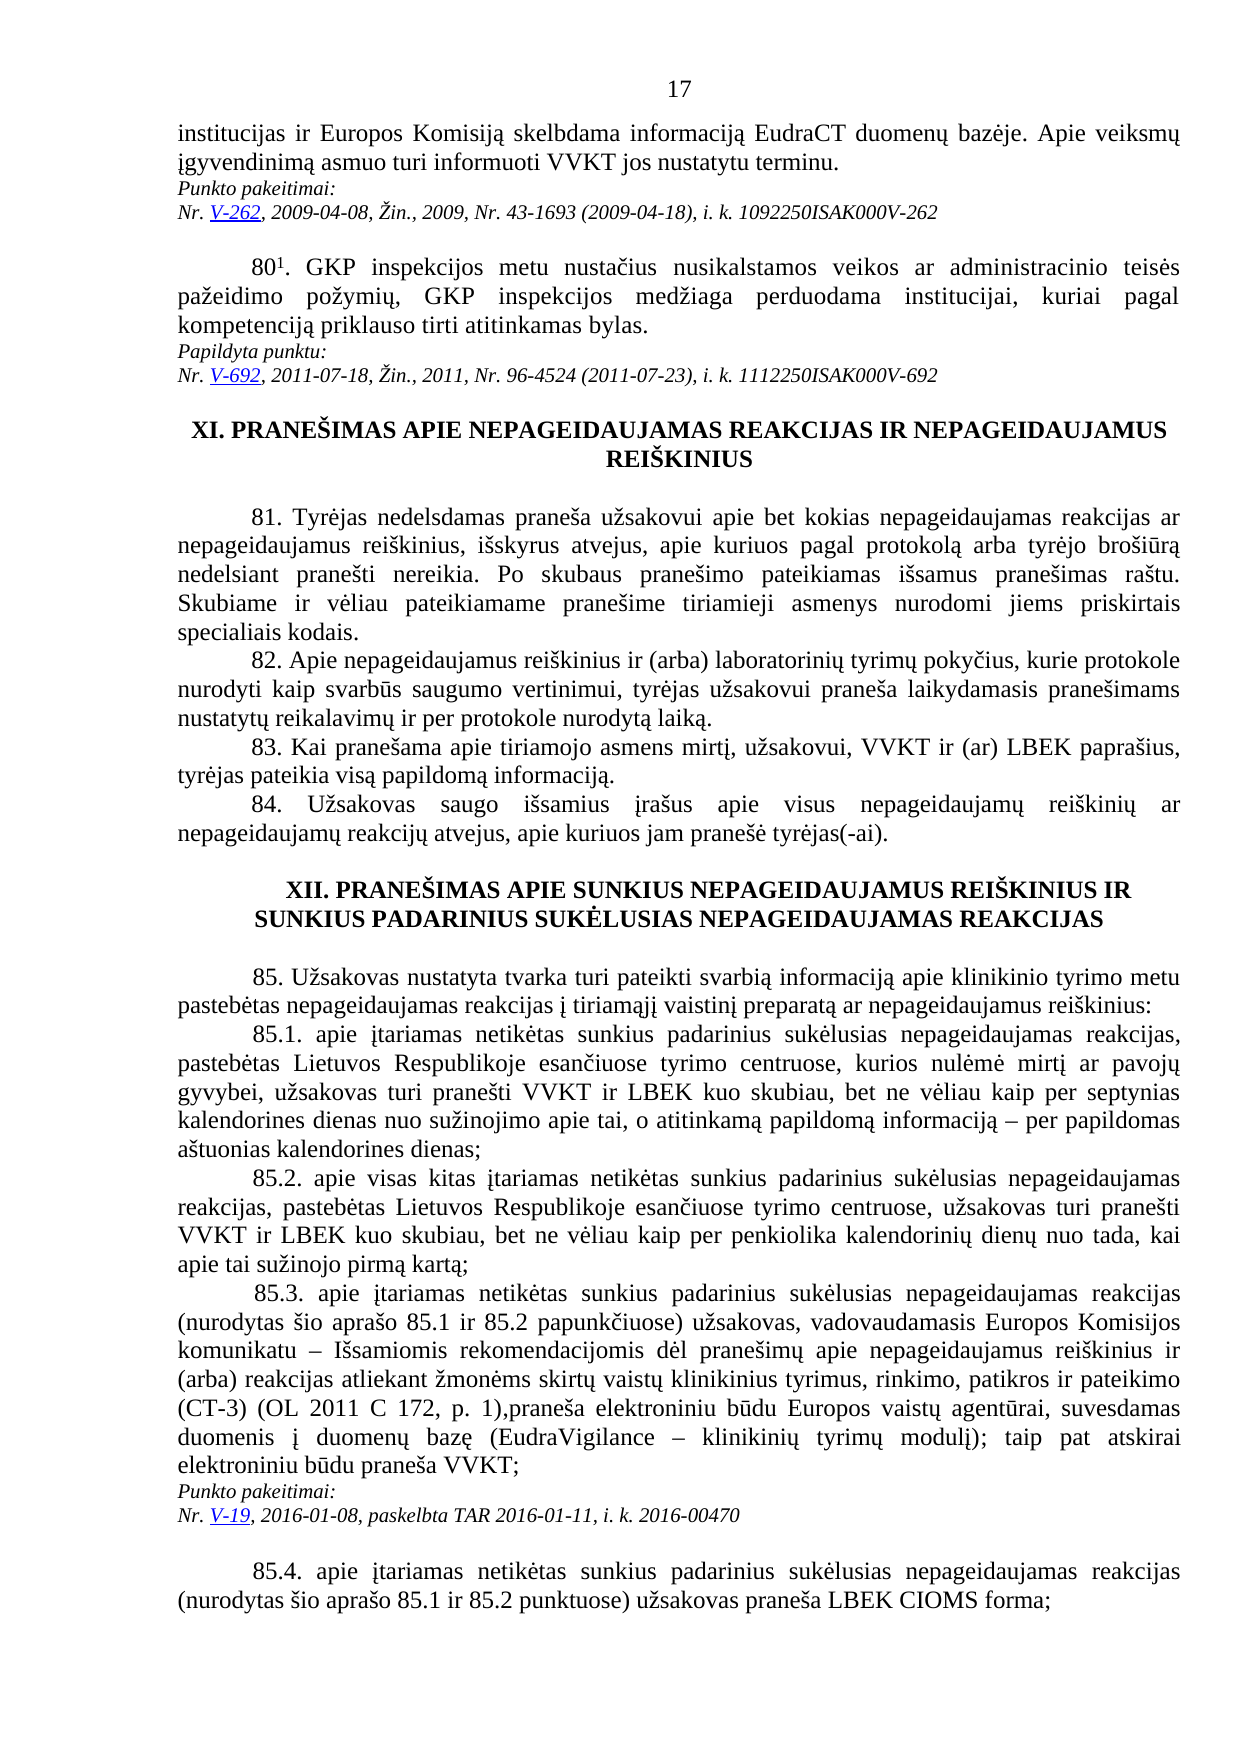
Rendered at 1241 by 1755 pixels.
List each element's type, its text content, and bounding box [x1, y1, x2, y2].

text Punkto pakeitimai: [177, 1479, 1181, 1503]
text Punkto pakeitimai: [177, 176, 1181, 200]
text 82. Apie nepageidaujamus reiškinius ir (arba) laboratorinių tyrimų pokyčius, kurie protokole nurodyti kaip svarbūs saugumo vertinimui, tyrėjas užsakovui praneša laikydamasis pranešimams nustatytų reikalavimų ir per protokole nurodytą laiką. [177, 646, 1181, 732]
text Nr. V-19, 2016-01-08, paskelbta TAR 2016-01-11, i. k. 2016-00470 [177, 1503, 1181, 1527]
text 85.2. apie visas kitas įtariamas netikėtas sunkius padarinius sukėlusias nepageidaujamas reakcijas, pastebėtas Lietuvos Respublikoje esančiuose tyrimo centruose, užsakovas turi pranešti VVKT ir LBEK kuo skubiau, bet ne vėliau kaip per penkiolika kalendorinių dienų nuo tada, kai apie tai sužinojo pirmą kartą; [177, 1163, 1181, 1278]
text 84. Užsakovas saugo išsamius įrašus apie visus nepageidaujamų reiškinių ar nepageidaujamų reakcijų atvejus, apie kuriuos jam pranešė tyrėjas(-ai). [177, 789, 1181, 847]
text XI. PRANEŠIMAS APIE NEPAGEIDAUJAMAS REAKCIJAS IR NEPAGEIDAUJAMUS REIŠKINIUS [177, 416, 1181, 473]
text 81. Tyrėjas nedelsdamas praneša užsakovui apie bet kokias nepageidaujamas reakcijas ar nepageidaujamus reiškinius, išskyrus atvejus, apie kuriuos pagal protokolą arba tyrėjo brošiūrą nedelsiant pranešti nereikia. Po skubaus pranešimo pateikiamas išsamus pranešimas raštu. Skubiame ir vėliau pateikiamame pranešime tiriamieji asmenys nurodomi jiems priskirtais specialiais kodais. [177, 502, 1181, 646]
text 85. Užsakovas nustatyta tvarka turi pateikti svarbią informaciją apie klinikinio tyrimo metu pastebėtas nepageidaujamas reakcijas į tiriamąjį vaistinį preparatą ar nepageidaujamus reiškinius: [177, 962, 1181, 1019]
text Nr. V-262, 2009-04-08, Žin., 2009, Nr. 43-1693 (2009-04-18), i. k. 1092250ISAK000V-262 [177, 200, 1181, 224]
text Papildyta punktu: [177, 339, 1181, 363]
text 85.4. apie įtariamas netikėtas sunkius padarinius sukėlusias nepageidaujamas reakcijas (nurodytas šio aprašo 85.1 ir 85.2 punktuose) užsakovas praneša LBEK CIOMS forma; [177, 1556, 1181, 1614]
text institucijas ir Europos Komisiją skelbdama informaciją EudraCT duomenų bazėje. Apie veiksmų įgyvendinimą asmuo turi informuoti VVKT jos nustatytu terminu. [177, 118, 1181, 176]
text 85.3. apie įtariamas netikėtas sunkius padarinius sukėlusias nepageidaujamas reakcijas (nurodytas šio aprašo 85.1 ir 85.2 papunkčiuose) užsakovas, vadovaudamasis Europos Komisijos komunikatu – Išsamiomis rekomendacijomis dėl pranešimų apie nepageidaujamus reiškinius ir (arba) reakcijas atliekant žmonėms skirtų vaistų klinikinius tyrimus, rinkimo, patikros ir pateikimo (CT-3) (OL 2011 C 172, p. 1),praneša elektroniniu būdu Europos vaistų agentūrai, suvesdamas duomenis į duomenų bazę (EudraVigilance – klinikinių tyrimų modulį); taip pat atskirai elektroniniu būdu praneša VVKT; [177, 1278, 1181, 1479]
text Nr. V-692, 2011-07-18, Žin., 2011, Nr. 96-4524 (2011-07-23), i. k. 1112250ISAK000V-692 [177, 363, 1181, 387]
text 85.1. apie įtariamas netikėtas sunkius padarinius sukėlusias nepageidaujamas reakcijas, pastebėtas Lietuvos Respublikoje esančiuose tyrimo centruose, kurios nulėmė mirtį ar pavojų gyvybei, užsakovas turi pranešti VVKT ir LBEK kuo skubiau, bet ne vėliau kaip per septynias kalendorines dienas nuo sužinojimo apie tai, o atitinkamą papildomą informaciją – per papildomas aštuonias kalendorines dienas; [177, 1019, 1181, 1163]
text XII. PRANEŠIMAS APIE SUNKIUS NEPAGEIDAUJAMUS REIŠKINIUS IR SUNKIUS PADARINIUS SUKĖLUSIAS NEPAGEIDAUJAMAS REAKCIJAS [177, 876, 1181, 933]
text 801. GKP inspekcijos metu nustačius nusikalstamos veikos ar administracinio teisės pažeidimo požymių, GKP inspekcijos medžiaga perduodama institucijai, kuriai pagal kompetenciją priklauso tirti atitinkamas bylas. [177, 252, 1181, 339]
text 83. Kai pranešama apie tiriamojo asmens mirtį, užsakovui, VVKT ir (ar) LBEK paprašius, tyrėjas pateikia visą papildomą informaciją. [177, 732, 1181, 789]
